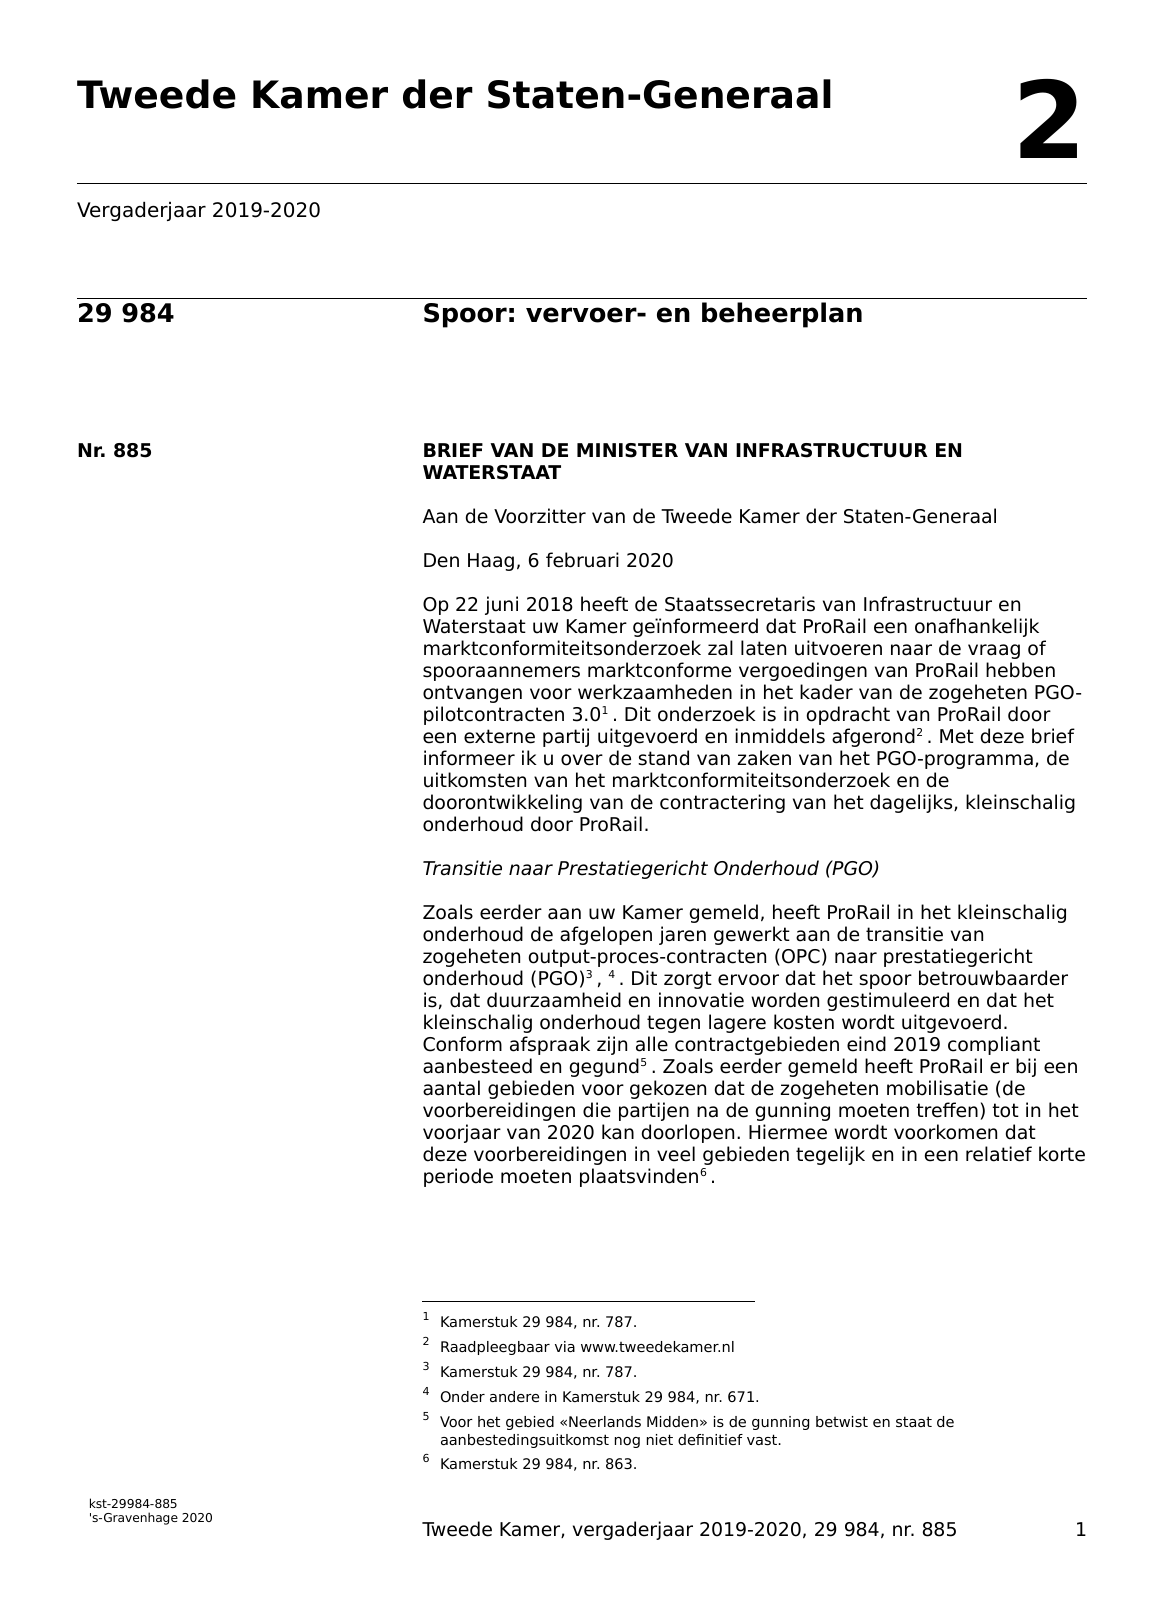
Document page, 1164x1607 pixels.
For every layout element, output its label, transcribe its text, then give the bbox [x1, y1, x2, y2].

text Aan de Voorzitter van de Tweede Kamer der Staten-Generaal [422, 506, 1087, 528]
text Den Haag, 6 februari 2020 [422, 550, 1087, 572]
subtitle Transitie naar Prestatiegericht Onderhoud (PGO) [422, 858, 1087, 880]
text Kamerstuk 29 984, nr. 787. [422, 1310, 1087, 1332]
text kst-29984-885 [88, 1497, 323, 1511]
text Onder andere in Kamerstuk 29 984, nr. 671. [422, 1385, 1087, 1407]
text 's-Gravenhage 2020 [88, 1511, 323, 1525]
text Kamerstuk 29 984, nr. 787. [422, 1360, 1087, 1382]
text Voor het gebied «Neerlands Midden» is de gunning betwist en staat de aanbestedingsuitkomst nog niet definitief vast. [422, 1410, 1087, 1449]
table_cell Vergaderjaar 2019-2020 [77, 184, 1087, 298]
subtitle Nr. 885 BRIEF VAN DE MINISTER VAN INFRASTRUCTUUR EN WATERSTAAT [77, 440, 1087, 484]
table_header 2 [886, 59, 1087, 183]
text Op 22 juni 2018 heeft de Staatssecretaris van Infrastructuur en Waterstaat uw Kamer geïnformeerd dat ProRail een onafhankelijk marktconformiteitsonderzoek zal laten uitvoeren naar de vraag of spooraannemers marktconforme vergoedingen van ProRail hebben ontvangen voor werkzaamheden in het kader van de zogeheten PGO-pilotcontracten 3.0. Dit onderzoek is in opdracht van ProRail door een externe partij uitgevoerd en inmiddels afgerond. Met deze brief informeer ik u over de stand van zaken van het PGO-programma, de uitkomsten van het marktconformiteitsonderzoek en de doorontwikkeling van de contractering van het dagelijks, kleinschalig onderhoud door ProRail. [422, 594, 1087, 836]
subtitle 29 984 Spoor: vervoer- en beheerplan [77, 299, 1087, 329]
text Raadpleegbaar via www.tweedekamer.nl [422, 1335, 1087, 1357]
text Zoals eerder aan uw Kamer gemeld, heeft ProRail in het kleinschalig onderhoud de afgelopen jaren gewerkt aan de transitie van zogeheten output-proces-contracten (OPC) naar prestatiegericht onderhoud (PGO), . Dit zorgt ervoor dat het spoor betrouwbaarder is, dat duurzaamheid en innovatie worden gestimuleerd en dat het kleinschalig onderhoud tegen lagere kosten wordt uitgevoerd. Conform afspraak zijn alle contractgebieden eind 2019 compliant aanbesteed en gegund. Zoals eerder gemeld heeft ProRail er bij een aantal gebieden voor gekozen dat de zogeheten mobilisatie (de voorbereidingen die partijen na de gunning moeten treffen) tot in het voorjaar van 2020 kan doorlopen. Hiermee wordt voorkomen dat deze voorbereidingen in veel gebieden tegelijk en in een relatief korte periode moeten plaatsvinden. [422, 902, 1087, 1188]
text Kamerstuk 29 984, nr. 863. [422, 1452, 1087, 1474]
table_header Tweede Kamer der Staten-Generaal [77, 59, 886, 183]
